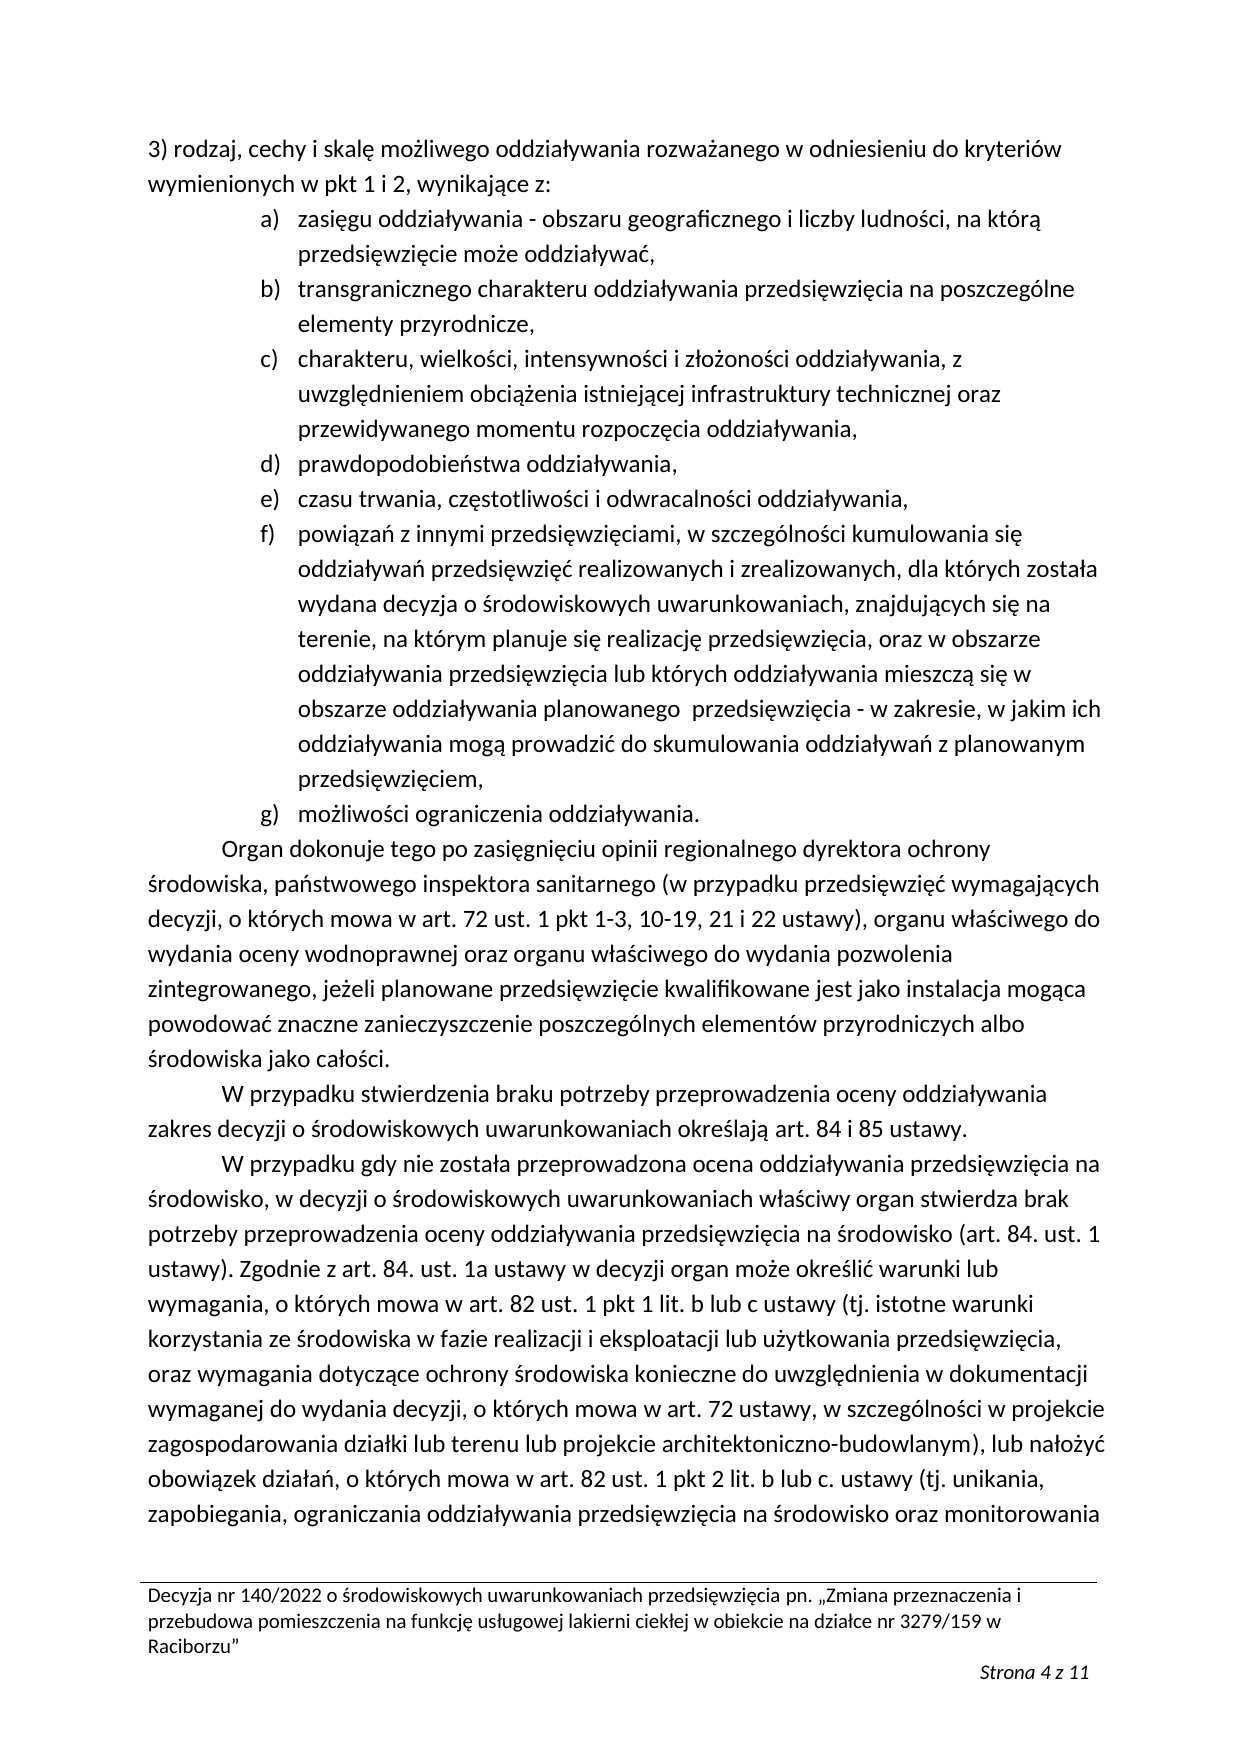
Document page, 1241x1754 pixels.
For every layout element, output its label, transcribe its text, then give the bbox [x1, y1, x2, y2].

text W przypadku gdy nie została przeprowadzona ocena oddziaływania przedsięwzięcia na środowisko, w decyzji o środowiskowych uwarunkowaniach właściwy organ stwierdza brak potrzeby przeprowadzenia oceny oddziaływania przedsięwzięcia na środowisko (art. 84. ust. 1 ustawy). Zgodnie z art. 84. ust. 1a ustawy w decyzji organ może określić warunki lub wymagania, o których mowa w art. 82 ust. 1 pkt 1 lit. b lub c ustawy (tj. istotne warunki korzystania ze środowiska w fazie realizacji i eksploatacji lub użytkowania przedsięwzięcia, oraz wymagania dotyczące ochrony środowiska konieczne do uwzględnienia w dokumentacji wymaganej do wydania decyzji, o których mowa w art. 72 ustawy, w szczególności w projekcie zagospodarowania działki lub terenu lub projekcie architektoniczno-budowlanym), lub nałożyć obowiązek działań, o których mowa w art. 82 ust. 1 pkt 2 lit. b lub c. ustawy (tj. unikania, zapobiegania, ograniczania oddziaływania przedsięwzięcia na środowisko oraz monitorowania [148, 1148, 1106, 1529]
list charakteru, wielkości, intensywności i złożoności oddziaływania, z uwzględnieniem obciążenia istniejącej infrastruktury technicznej oraz przewidywanego momentu rozpoczęcia oddziaływania, [260, 343, 1106, 444]
list prawdopodobieństwa oddziaływania, [260, 448, 1106, 479]
text Organ dokonuje tego po zasięgnięciu opinii regionalnego dyrektora ochrony środowiska, państwowego inspektora sanitarnego (w przypadku przedsięwzięć wymagających decyzji, o których mowa w art. 72 ust. 1 pkt 1-3, 10-19, 21 i 22 ustawy), organu właściwego do wydania oceny wodnoprawnej oraz organu właściwego do wydania pozwolenia zintegrowanego, jeżeli planowane przedsięwzięcie kwalifikowane jest jako instalacja mogąca powodować znaczne zanieczyszczenie poszczególnych elementów przyrodniczych albo środowiska jako całości. [148, 833, 1106, 1074]
list czasu trwania, częstotliwości i odwracalności oddziaływania, [260, 483, 1106, 514]
list powiązań z innymi przedsięwzięciami, w szczególności kumulowania się oddziaływań przedsięwzięć realizowanych i zrealizowanych, dla których została wydana decyzja o środowiskowych uwarunkowaniach, znajdujących się na terenie, na którym planuje się realizację przedsięwzięcia, oraz w obszarze oddziaływania przedsięwzięcia lub których oddziaływania mieszczą się w obszarze oddziaływania planowanego przedsięwzięcia - w zakresie, w jakim ich oddziaływania mogą prowadzić do skumulowania oddziaływań z planowanym przedsięwzięciem, [260, 518, 1106, 794]
text W przypadku stwierdzenia braku potrzeby przeprowadzenia oceny oddziaływania zakres decyzji o środowiskowych uwarunkowaniach określają art. 84 i 85 ustawy. [148, 1078, 1106, 1144]
list transgranicznego charakteru oddziaływania przedsięwzięcia na poszczególne elementy przyrodnicze, [260, 273, 1106, 339]
list możliwości ograniczenia oddziaływania. [260, 798, 1106, 829]
list zasięgu oddziaływania - obszaru geograficznego i liczby ludności, na którą przedsięwzięcie może oddziaływać, [260, 203, 1106, 269]
text 3) rodzaj, cechy i skalę możliwego oddziaływania rozważanego w odniesieniu do kryteriów wymienionych w pkt 1 i 2, wynikające z: [148, 133, 1106, 199]
